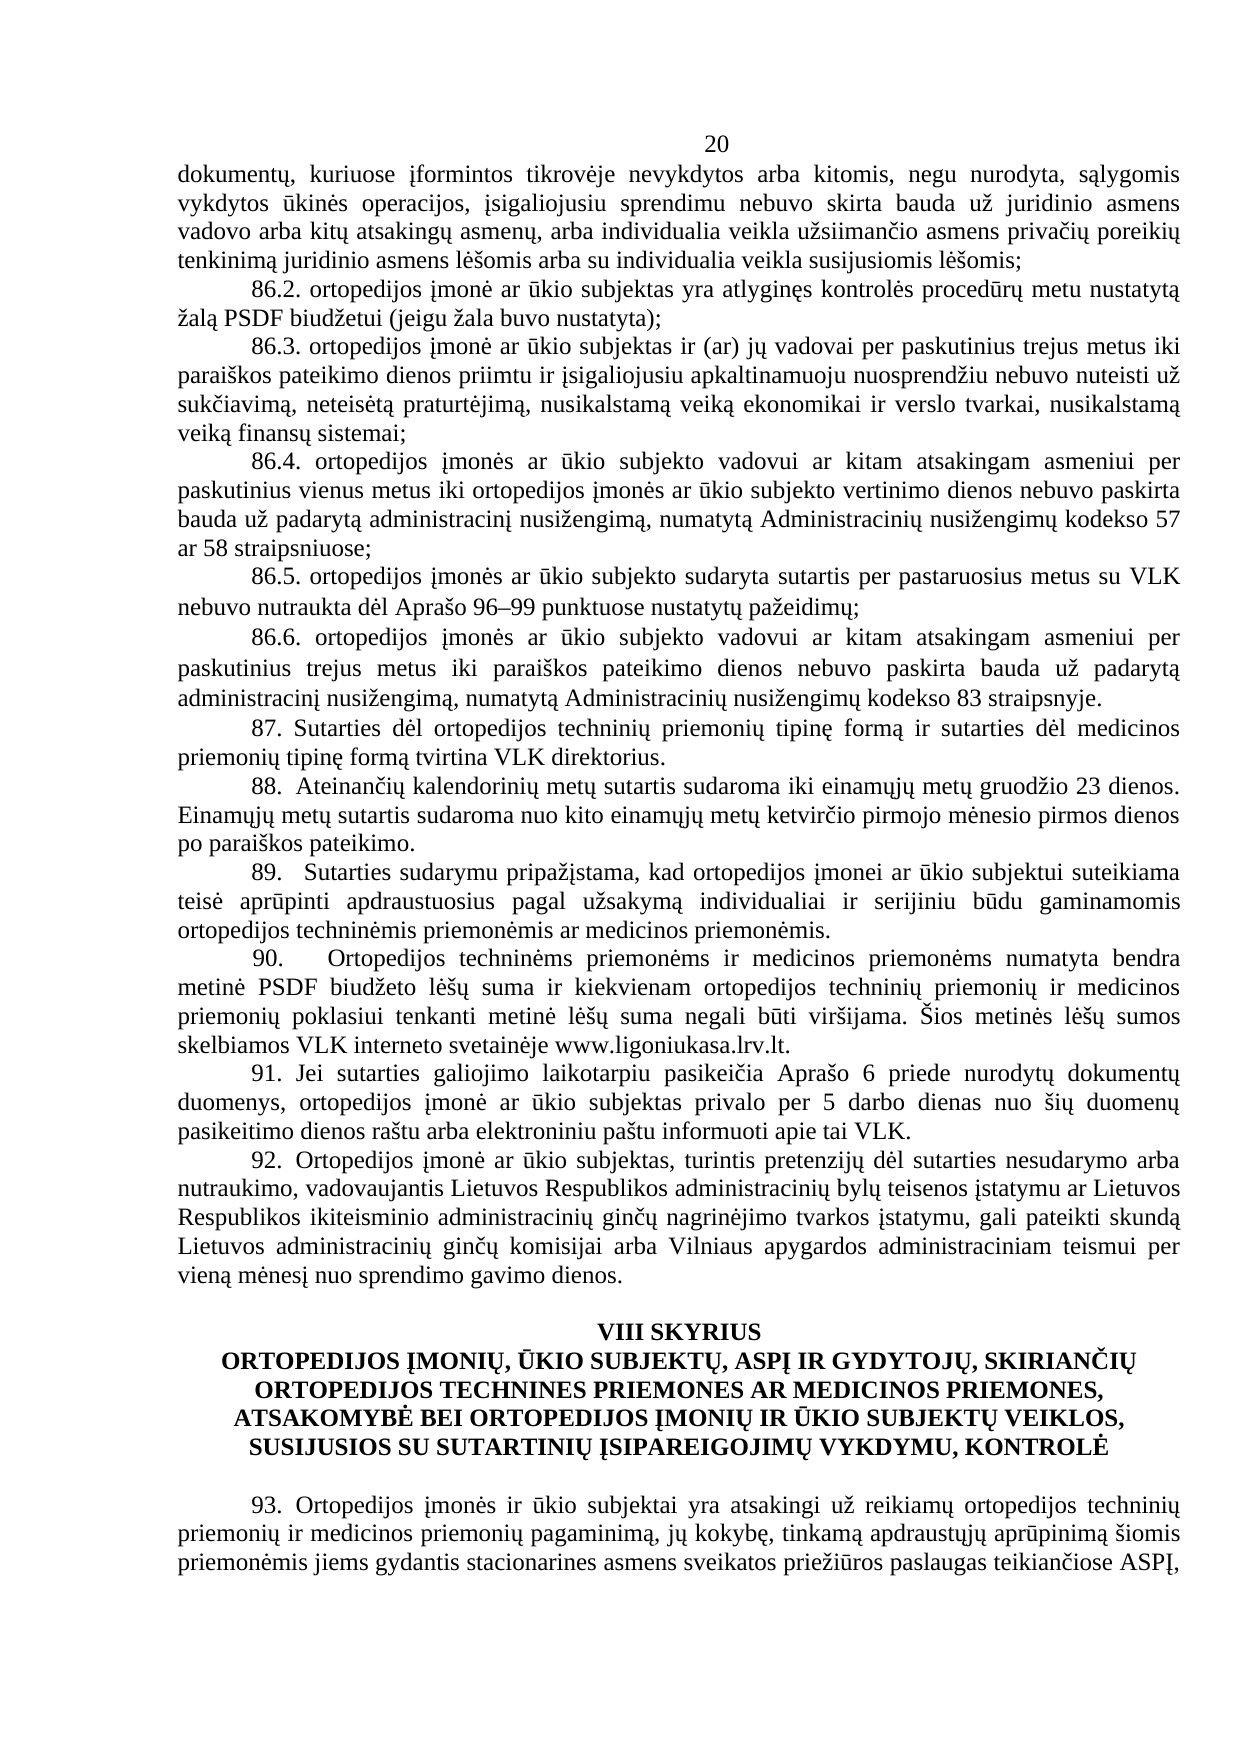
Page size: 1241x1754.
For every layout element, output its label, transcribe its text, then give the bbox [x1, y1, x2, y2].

text 93. Ortopedijos įmonės ir ūkio subjektai yra atsakingi už reikiamų ortopedijos techninių priemonių ir medicinos priemonių pagaminimą, jų kokybę, tinkamą apdraustųjų aprūpinimą šiomis priemonėmis jiems gydantis stacionarines asmens sveikatos priežiūros paslaugas teikiančiose ASPĮ, [177, 1490, 1181, 1576]
text 90. Ortopedijos techninėms priemonėms ir medicinos priemonėms numatyta bendra metinė PSDF biudžeto lėšų suma ir kiekvienam ortopedijos techninių priemonių ir medicinos priemonių poklasiui tenkanti metinė lėšų suma negali būti viršijama. Šios metinės lėšų sumos skelbiamos VLK interneto svetainėje www.ligoniukasa.lrv.lt. [177, 943, 1181, 1058]
text 86.3. ortopedijos įmonė ar ūkio subjektas ir (ar) jų vadovai per paskutinius trejus metus iki paraiškos pateikimo dienos priimtu ir įsigaliojusiu apkaltinamuoju nuosprendžiu nebuvo nuteisti už sukčiavimą, neteisėtą praturtėjimą, nusikalstamą veiką ekonomikai ir verslo tvarkai, nusikalstamą veiką finansų sistemai; [177, 331, 1181, 446]
text VIII SKYRIUS [177, 1317, 1181, 1346]
text 87. Sutarties dėl ortopedijos techninių priemonių tipinę formą ir sutarties dėl medicinos priemonių tipinę formą tvirtina VLK direktorius. [177, 713, 1181, 771]
text ORTOPEDIJOS ĮMONIŲ, ŪKIO SUBJEKTŲ, ASPĮ IR GYDYTOJŲ, SKIRIANČIŲ ORTOPEDIJOS TECHNINES PRIEMONES AR MEDICINOS PRIEMONES, ATSAKOMYBĖ BEI ORTOPEDIJOS ĮMONIŲ IR ŪKIO SUBJEKTŲ VEIKLOS, SUSIJUSIOS SU SUTARTINIŲ ĮSIPAREIGOJIMŲ VYKDYMU, KONTROLĖ [177, 1346, 1181, 1461]
text 89. Sutarties sudarymu pripažįstama, kad ortopedijos įmonei ar ūkio subjektui suteikiama teisė aprūpinti apdraustuosius pagal užsakymą individualiai ir serijiniu būdu gaminamomis ortopedijos techninėmis priemonėmis ar medicinos priemonėmis. [177, 857, 1181, 943]
text 92. Ortopedijos įmonė ar ūkio subjektas, turintis pretenzijų dėl sutarties nesudarymo arba nutraukimo, vadovaujantis Lietuvos Respublikos administracinių bylų teisenos įstatymu ar Lietuvos Respublikos ikiteisminio administracinių ginčų nagrinėjimo tvarkos įstatymu, gali pateikti skundą Lietuvos administracinių ginčų komisijai arba Vilniaus apygardos administraciniam teismui per vieną mėnesį nuo sprendimo gavimo dienos. [177, 1145, 1181, 1288]
text 86.2. ortopedijos įmonė ar ūkio subjektas yra atlyginęs kontrolės procedūrų metu nustatytą žalą PSDF biudžetui (jeigu žala buvo nustatyta); [177, 274, 1181, 331]
text 88. Ateinančių kalendorinių metų sutartis sudaroma iki einamųjų metų gruodžio 23 dienos. Einamųjų metų sutartis sudaroma nuo kito einamųjų metų ketvirčio pirmojo mėnesio pirmos dienos po paraiškos pateikimo. [177, 771, 1181, 857]
text 86.5. ortopedijos įmonės ar ūkio subjekto sudaryta sutartis per pastaruosius metus su VLK nebuvo nutraukta dėl Aprašo 96–99 punktuose nustatytų pažeidimų; [177, 561, 1181, 621]
text 86.4. ortopedijos įmonės ar ūkio subjekto vadovui ar kitam atsakingam asmeniui per paskutinius vienus metus iki ortopedijos įmonės ar ūkio subjekto vertinimo dienos nebuvo paskirta bauda už padarytą administracinį nusižengimą, numatytą Administracinių nusižengimų kodekso 57 ar 58 straipsniuose; [177, 446, 1181, 561]
text 91. Jei sutarties galiojimo laikotarpiu pasikeičia Aprašo 6 priede nurodytų dokumentų duomenys, ortopedijos įmonė ar ūkio subjektas privalo per 5 darbo dienas nuo šių duomenų pasikeitimo dienos raštu arba elektroniniu paštu informuoti apie tai VLK. [177, 1058, 1181, 1145]
text dokumentų, kuriuose įformintos tikrovėje nevykdytos arba kitomis, negu nurodyta, sąlygomis vykdytos ūkinės operacijos, įsigaliojusiu sprendimu nebuvo skirta bauda už juridinio asmens vadovo arba kitų atsakingų asmenų, arba individualia veikla užsiimančio asmens privačių poreikių tenkinimą juridinio asmens lėšomis arba su individualia veikla susijusiomis lėšomis; [177, 159, 1181, 274]
text 86.6. ortopedijos įmonės ar ūkio subjekto vadovui ar kitam atsakingam asmeniui per paskutinius trejus metus iki paraiškos pateikimo dienos nebuvo paskirta bauda už padarytą administracinį nusižengimą, numatytą Administracinių nusižengimų kodekso 83 straipsnyje. [177, 622, 1181, 712]
